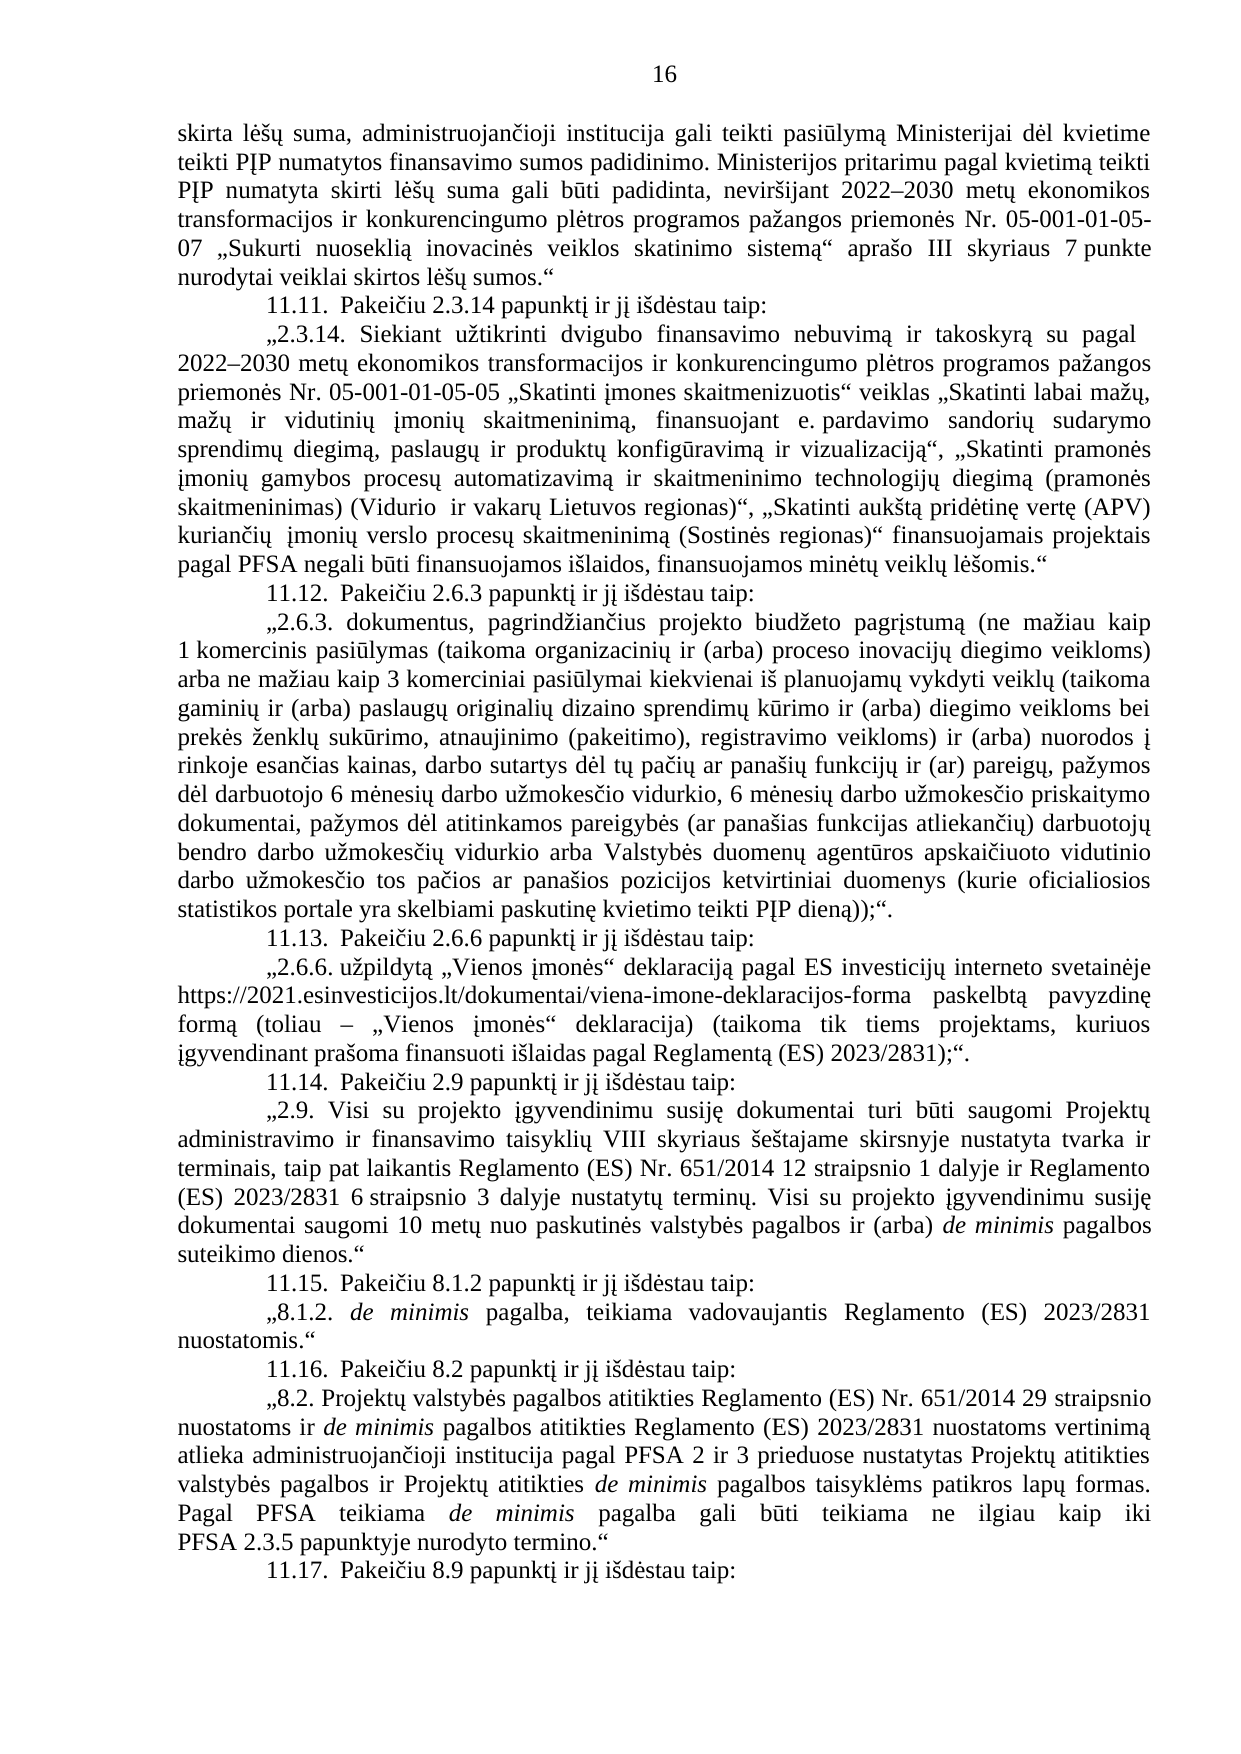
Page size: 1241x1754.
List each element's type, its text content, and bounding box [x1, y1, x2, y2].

text 11.17. Pakeičiu 8.9 papunktį ir jį išdėstau taip: [177, 1556, 1152, 1584]
text 11.16. Pakeičiu 8.2 papunktį ir jį išdėstau taip: [177, 1354, 1152, 1383]
text 11.13. Pakeičiu 2.6.6 papunktį ir jį išdėstau taip: [177, 923, 1152, 952]
text 11.15. Pakeičiu 8.1.2 papunktį ir jį išdėstau taip: [177, 1268, 1152, 1297]
text „2.6.6. užpildytą „Vienos įmonės“ deklaraciją pagal ES investicijų interneto svetainėje https://2021.esinvesticijos.lt/dokumentai/viena-imone-deklaracijos-forma paskelbtą pavyzdinę formą (toliau – „Vienos įmonės“ deklaracija) (taikoma tik tiems projektams, kuriuos įgyvendinant prašoma finansuoti išlaidas pagal Reglamentą (ES) 2023/2831);“. [177, 952, 1152, 1067]
text 11.12. Pakeičiu 2.6.3 papunktį ir jį išdėstau taip: [177, 578, 1152, 607]
text 11.11. Pakeičiu 2.3.14 papunktį ir jį išdėstau taip: [177, 291, 1152, 319]
text „2.9. Visi su projekto įgyvendinimu susiję dokumentai turi būti saugomi Projektų administravimo ir finansavimo taisyklių VIII skyriaus šeštajame skirsnyje nustatyta tvarka ir terminais, taip pat laikantis Reglamento (ES) Nr. 651/2014 12 straipsnio 1 dalyje ir Reglamento (ES) 2023/2831 6 straipsnio 3 dalyje nustatytų terminų. Visi su projekto įgyvendinimu susiję dokumentai saugomi 10 metų nuo paskutinės valstybės pagalbos ir (arba) de minimis pagalbos suteikimo dienos.“ [177, 1096, 1152, 1268]
text skirta lėšų suma, administruojančioji institucija gali teikti pasiūlymą Ministerijai dėl kvietime teikti PĮP numatytos finansavimo sumos padidinimo. Ministerijos pritarimu pagal kvietimą teikti PĮP numatyta skirti lėšų suma gali būti padidinta, neviršijant 2022–2030 metų ekonomikos transformacijos ir konkurencingumo plėtros programos pažangos priemonės Nr. 05-001-01-05-07 „Sukurti nuoseklią inovacinės veiklos skatinimo sistemą“ aprašo III skyriaus 7 punkte nurodytai veiklai skirtos lėšų sumos.“ [177, 118, 1152, 291]
text „2.6.3. dokumentus, pagrindžiančius projekto biudžeto pagrįstumą (ne mažiau kaip 1 komercinis pasiūlymas (taikoma organizacinių ir (arba) proceso inovacijų diegimo veikloms) arba ne mažiau kaip 3 komerciniai pasiūlymai kiekvienai iš planuojamų vykdyti veiklų (taikoma gaminių ir (arba) paslaugų originalių dizaino sprendimų kūrimo ir (arba) diegimo veikloms bei prekės ženklų sukūrimo, atnaujinimo (pakeitimo), registravimo veikloms) ir (arba) nuorodos į rinkoje esančias kainas, darbo sutartys dėl tų pačių ar panašių funkcijų ir (ar) pareigų, pažymos dėl darbuotojo 6 mėnesių darbo užmokesčio vidurkio, 6 mėnesių darbo užmokesčio priskaitymo dokumentai, pažymos dėl atitinkamos pareigybės (ar panašias funkcijas atliekančių) darbuotojų bendro darbo užmokesčių vidurkio arba Valstybės duomenų agentūros apskaičiuoto vidutinio darbo užmokesčio tos pačios ar panašios pozicijos ketvirtiniai duomenys (kurie oficialiosios statistikos portale yra skelbiami paskutinę kvietimo teikti PĮP dieną));“. [177, 607, 1152, 923]
text „8.1.2. de minimis pagalba, teikiama vadovaujantis Reglamento (ES) 2023/2831 nuostatomis.“ [177, 1297, 1152, 1354]
text 11.14. Pakeičiu 2.9 papunktį ir jį išdėstau taip: [177, 1067, 1152, 1096]
text „2.3.14. Siekiant užtikrinti dvigubo finansavimo nebuvimą ir takoskyrą su pagal 2022–2030 metų ekonomikos transformacijos ir konkurencingumo plėtros programos pažangos priemonės Nr. 05-001-01-05-05 „Skatinti įmones skaitmenizuotis“ veiklas „Skatinti labai mažų, mažų ir vidutinių įmonių skaitmeninimą, finansuojant e. pardavimo sandorių sudarymo sprendimų diegimą, paslaugų ir produktų konfigūravimą ir vizualizaciją“, „Skatinti pramonės įmonių gamybos procesų automatizavimą ir skaitmeninimo technologijų diegimą (pramonės skaitmeninimas) (Vidurio ir vakarų Lietuvos regionas)“, „Skatinti aukštą pridėtinę vertę (APV) kuriančių įmonių verslo procesų skaitmeninimą (Sostinės regionas)“ finansuojamais projektais pagal PFSA negali būti finansuojamos išlaidos, finansuojamos minėtų veiklų lėšomis.“ [177, 319, 1152, 578]
text „8.2. Projektų valstybės pagalbos atitikties Reglamento (ES) Nr. 651/2014 29 straipsnio nuostatoms ir de minimis pagalbos atitikties Reglamento (ES) 2023/2831 nuostatoms vertinimą atlieka administruojančioji institucija pagal PFSA 2 ir 3 prieduose nustatytas Projektų atitikties valstybės pagalbos ir Projektų atitikties de minimis pagalbos taisyklėms patikros lapų formas. Pagal PFSA teikiama de minimis pagalba gali būti teikiama ne ilgiau kaip iki PFSA 2.3.5 papunktyje nurodyto termino.“ [177, 1383, 1152, 1556]
